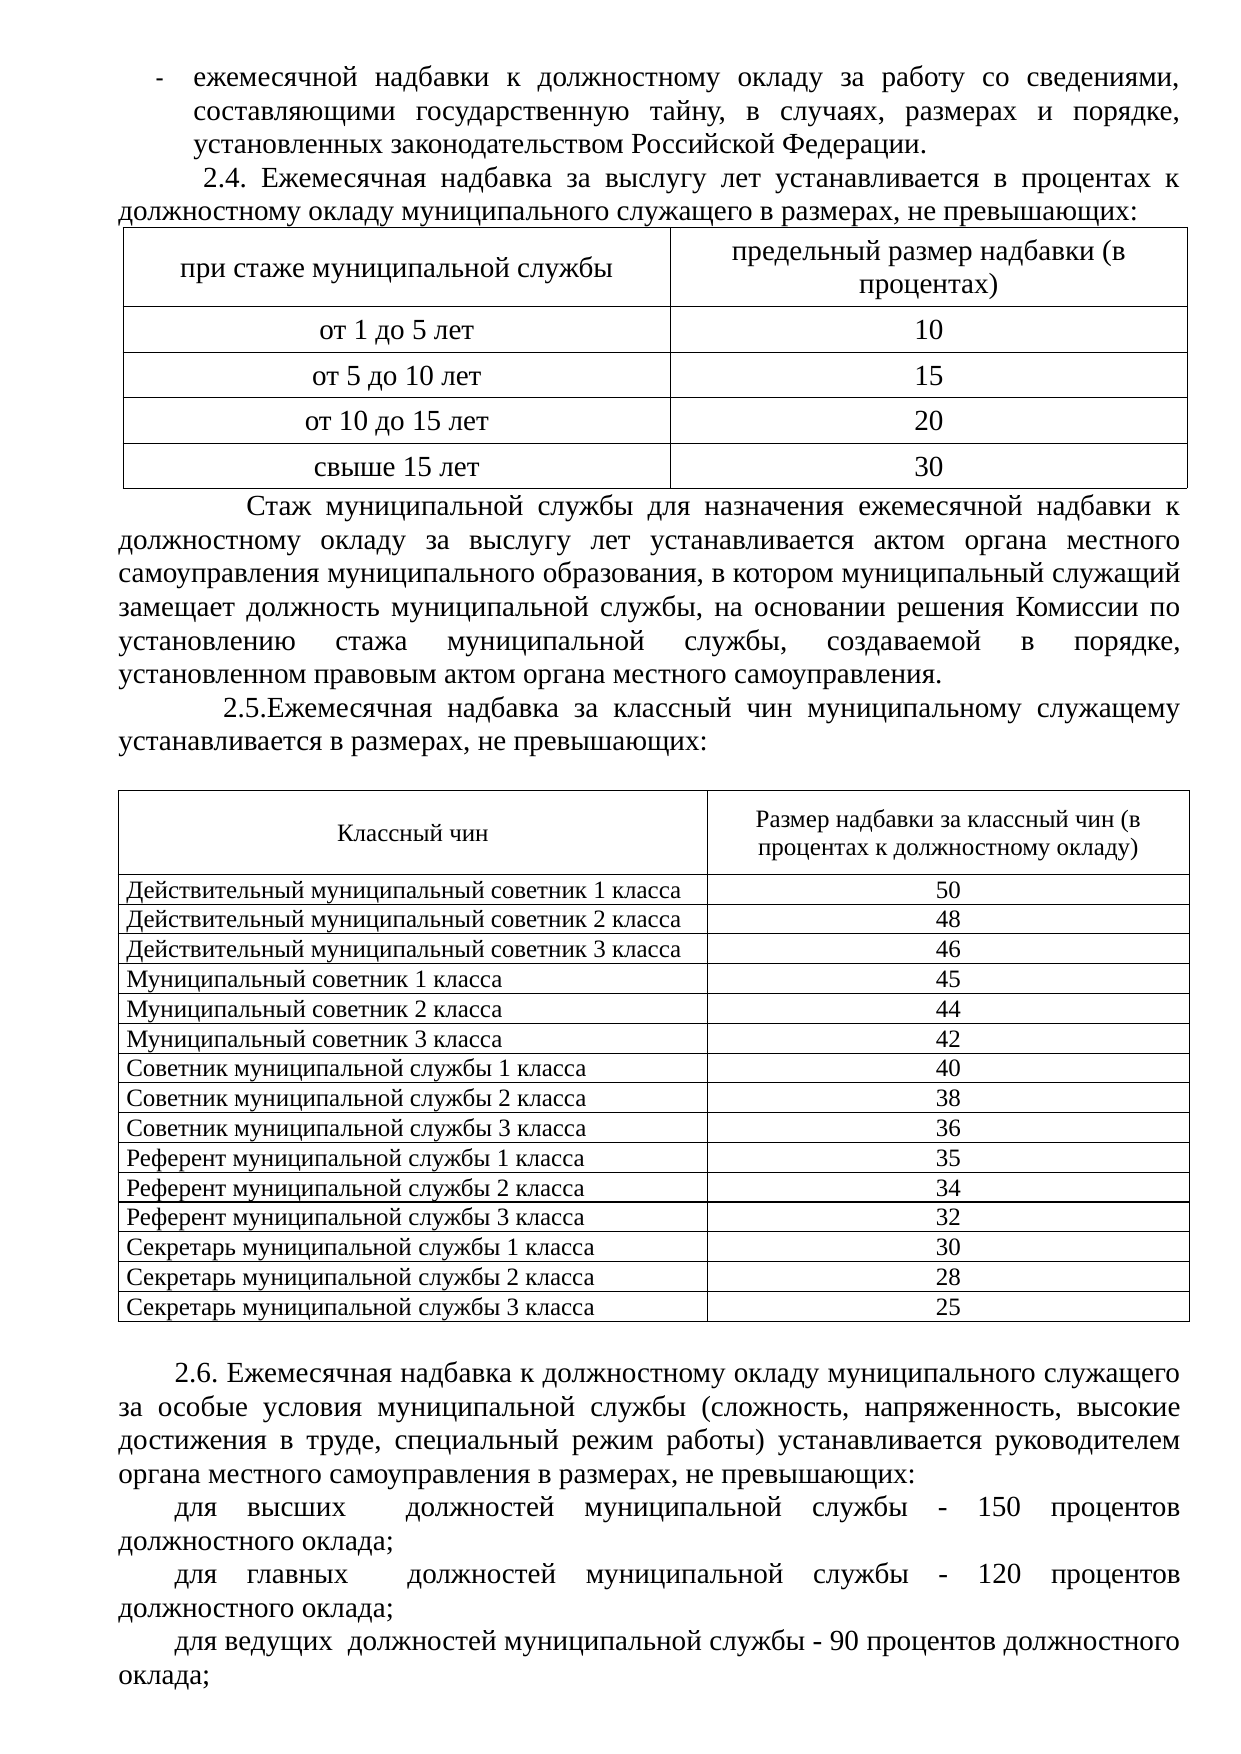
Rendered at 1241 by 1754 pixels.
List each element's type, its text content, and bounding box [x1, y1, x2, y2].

table_cell Секретарь муниципальной службы 2 класса [119, 1262, 707, 1291]
table_header предельный размер надбавки (в процентах) [671, 228, 1187, 306]
table_cell 25 [708, 1292, 1189, 1321]
table_cell от 1 до 5 лет [124, 307, 670, 351]
table_cell 38 [708, 1083, 1189, 1112]
text для главных должностей муниципальной службы - 120 процентов должностного оклада; [118, 1556, 1181, 1623]
table_cell свыше 15 лет [124, 444, 670, 488]
table_cell Муниципальный советник 1 класса [119, 964, 707, 993]
table_cell 36 [708, 1113, 1189, 1142]
table_cell 28 [708, 1262, 1189, 1291]
table_header Классный чин [119, 791, 707, 874]
table_cell 40 [708, 1054, 1189, 1082]
table_cell Референт муниципальной службы 3 класса [119, 1203, 707, 1231]
table_cell Действительный муниципальный советник 2 класса [119, 905, 707, 933]
table_cell 10 [671, 307, 1187, 351]
table_cell 34 [708, 1173, 1189, 1201]
list ежемесячной надбавки к должностному окладу за работу со сведениями, составляющими государственную тайну, в случаях, размерах и порядке, установленных законодательством Российской Федерации. [156, 59, 1181, 160]
table_cell 42 [708, 1024, 1189, 1052]
text Стаж муниципальной службы для назначения ежемесячной надбавки к должностному окладу за выслугу лет устанавливается актом органа местного самоуправления муниципального образования, в котором муниципальный служащий замещает должность муниципальной службы, на основании решения Комиссии по установлению стажа муниципальной службы, создаваемой в порядке, установленном правовым актом органа местного самоуправления. [118, 488, 1181, 690]
table_header Размер надбавки за классный чин (в процентах к должностному окладу) [708, 791, 1189, 874]
table_cell 15 [671, 353, 1187, 397]
table_cell Референт муниципальной службы 1 класса [119, 1143, 707, 1172]
text 2.5.Ежемесячная надбавка за классный чин муниципальному служащему устанавливается в размерах, не превышающих: [118, 690, 1181, 757]
table_cell 30 [671, 444, 1187, 488]
text для ведущих должностей муниципальной службы - 90 процентов должностного оклада; [118, 1623, 1181, 1691]
table_cell Секретарь муниципальной службы 3 класса [119, 1292, 707, 1321]
table_cell 48 [708, 905, 1189, 933]
text 2.4. Ежемесячная надбавка за выслугу лет устанавливается в процентах к должностному окладу муниципального служащего в размерах, не превышающих: [118, 160, 1181, 227]
table_cell Действительный муниципальный советник 3 класса [119, 934, 707, 963]
table_cell Советник муниципальной службы 2 класса [119, 1083, 707, 1112]
table_cell 35 [708, 1143, 1189, 1172]
table_cell Секретарь муниципальной службы 1 класса [119, 1232, 707, 1261]
table_cell от 5 до 10 лет [124, 353, 670, 397]
text для высших должностей муниципальной службы - 150 процентов должностного оклада; [118, 1489, 1181, 1556]
table_cell Референт муниципальной службы 2 класса [119, 1173, 707, 1201]
table_cell 30 [708, 1232, 1189, 1261]
table_cell Советник муниципальной службы 1 класса [119, 1054, 707, 1082]
table_cell 44 [708, 994, 1189, 1023]
table_cell Муниципальный советник 3 класса [119, 1024, 707, 1052]
text 2.6. Ежемесячная надбавка к должностному окладу муниципального служащего за особые условия муниципальной службы (сложность, напряженность, высокие достижения в труде, специальный режим работы) устанавливается руководителем органа местного самоуправления в размерах, не превышающих: [118, 1355, 1181, 1489]
table_cell 20 [671, 398, 1187, 442]
table_cell 46 [708, 934, 1189, 963]
table_cell Муниципальный советник 2 класса [119, 994, 707, 1023]
table_header при стаже муниципальной службы [124, 228, 670, 306]
table_cell от 10 до 15 лет [124, 398, 670, 442]
table_cell Действительный муниципальный советник 1 класса [119, 875, 707, 903]
table_cell Советник муниципальной службы 3 класса [119, 1113, 707, 1142]
table_cell 45 [708, 964, 1189, 993]
table_cell 32 [708, 1203, 1189, 1231]
table_cell 50 [708, 875, 1189, 903]
